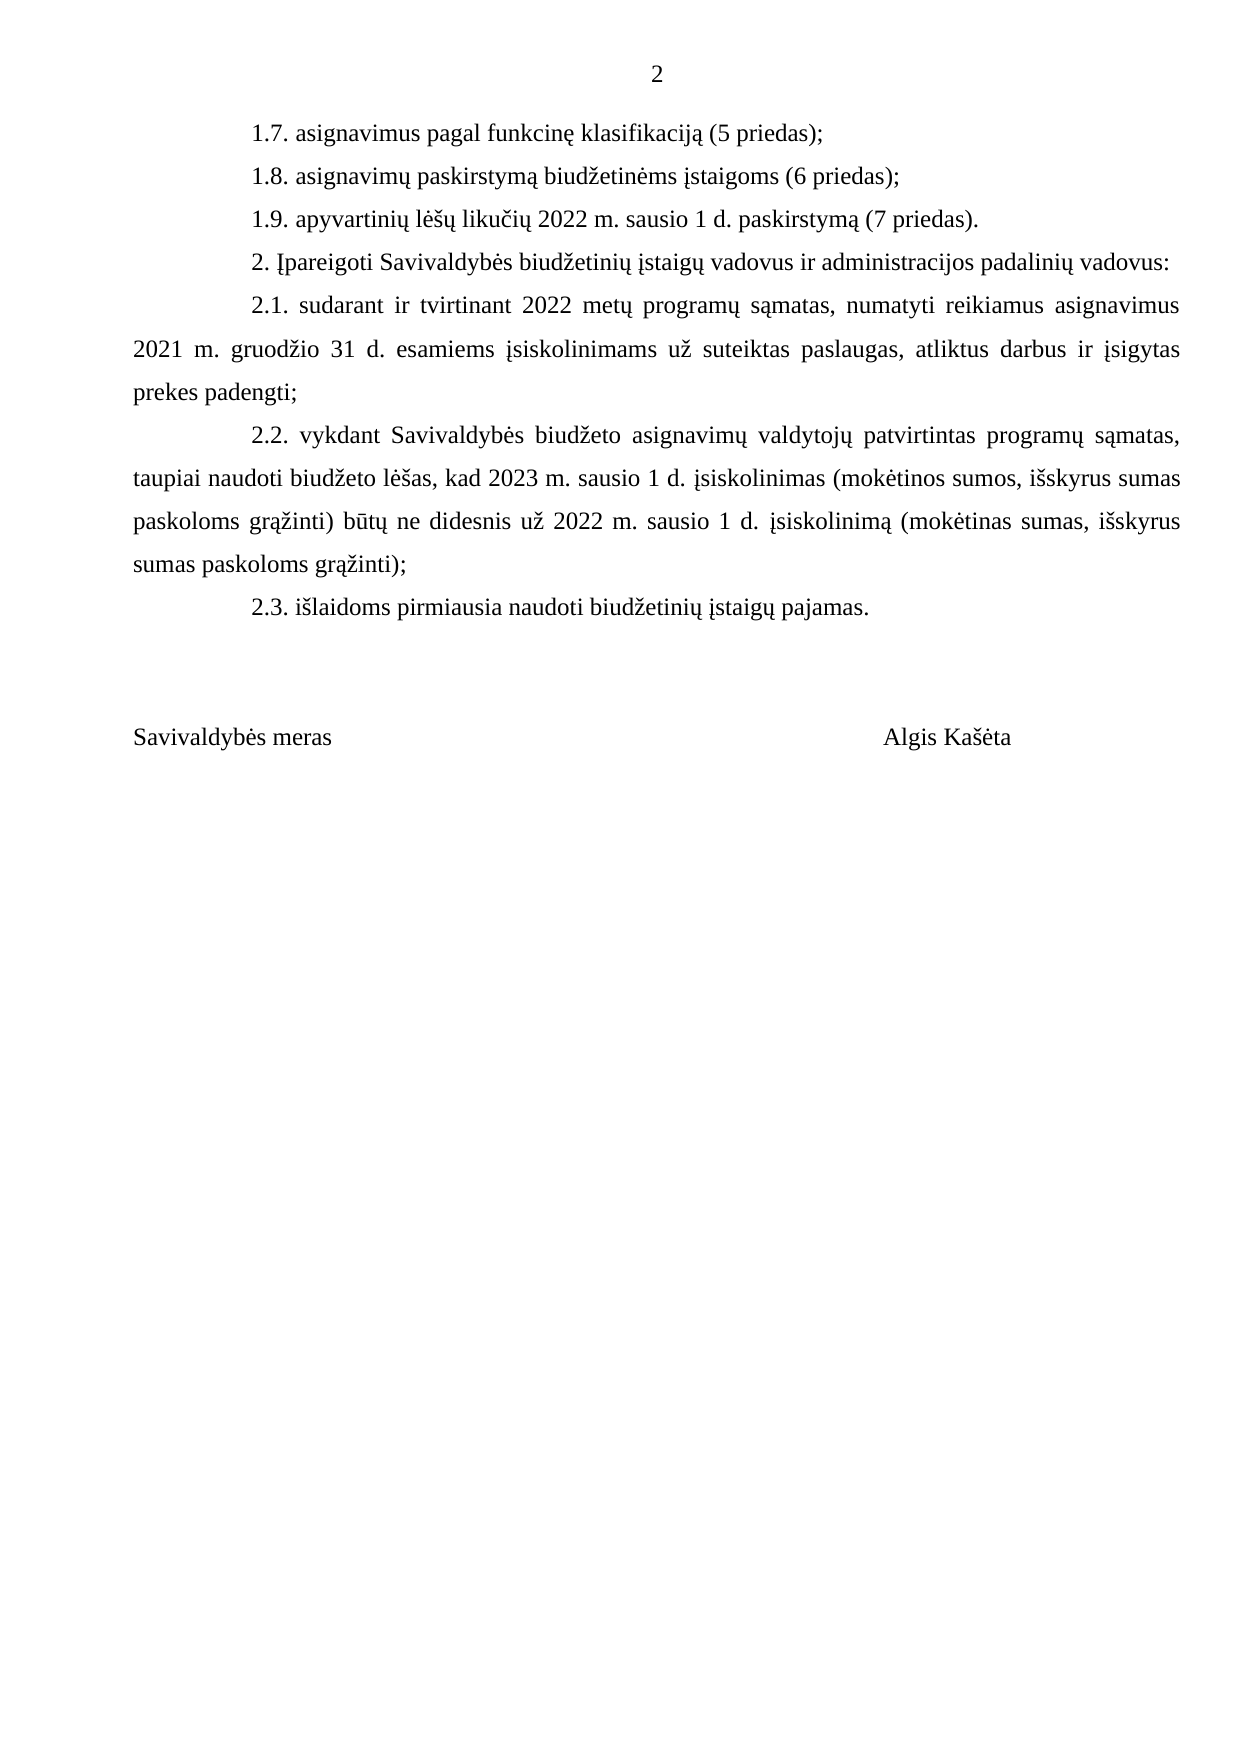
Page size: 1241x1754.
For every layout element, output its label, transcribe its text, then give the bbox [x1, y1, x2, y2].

text 1.8. asignavimų paskirstymą biudžetinėms įstaigoms (6 priedas); [133, 161, 1181, 190]
subtitle Savivaldybės meras Algis Kašėta [133, 722, 1181, 751]
text 1.9. apyvartinių lėšų likučių 2022 m. sausio 1 d. paskirstymą (7 priedas). [133, 204, 1181, 233]
text 2.3. išlaidoms pirmiausia naudoti biudžetinių įstaigų pajamas. [133, 592, 1181, 621]
text 2. Įpareigoti Savivaldybės biudžetinių įstaigų vadovus ir administracijos padalinių vadovus: [133, 247, 1181, 276]
text 2.1. sudarant ir tvirtinant 2022 metų programų sąmatas, numatyti reikiamus asignavimus 2021 m. gruodžio 31 d. esamiems įsiskolinimams už suteiktas paslaugas, atliktus darbus ir įsigytas prekes padengti; [133, 291, 1181, 406]
text 1.7. asignavimus pagal funkcinę klasifikaciją (5 priedas); [133, 118, 1181, 147]
text 2.2. vykdant Savivaldybės biudžeto asignavimų valdytojų patvirtintas programų sąmatas, taupiai naudoti biudžeto lėšas, kad 2023 m. sausio 1 d. įsiskolinimas (mokėtinos sumos, išskyrus sumas paskoloms grąžinti) būtų ne didesnis už 2022 m. sausio 1 d. įsiskolinimą (mokėtinas sumas, išskyrus sumas paskoloms grąžinti); [133, 420, 1181, 578]
